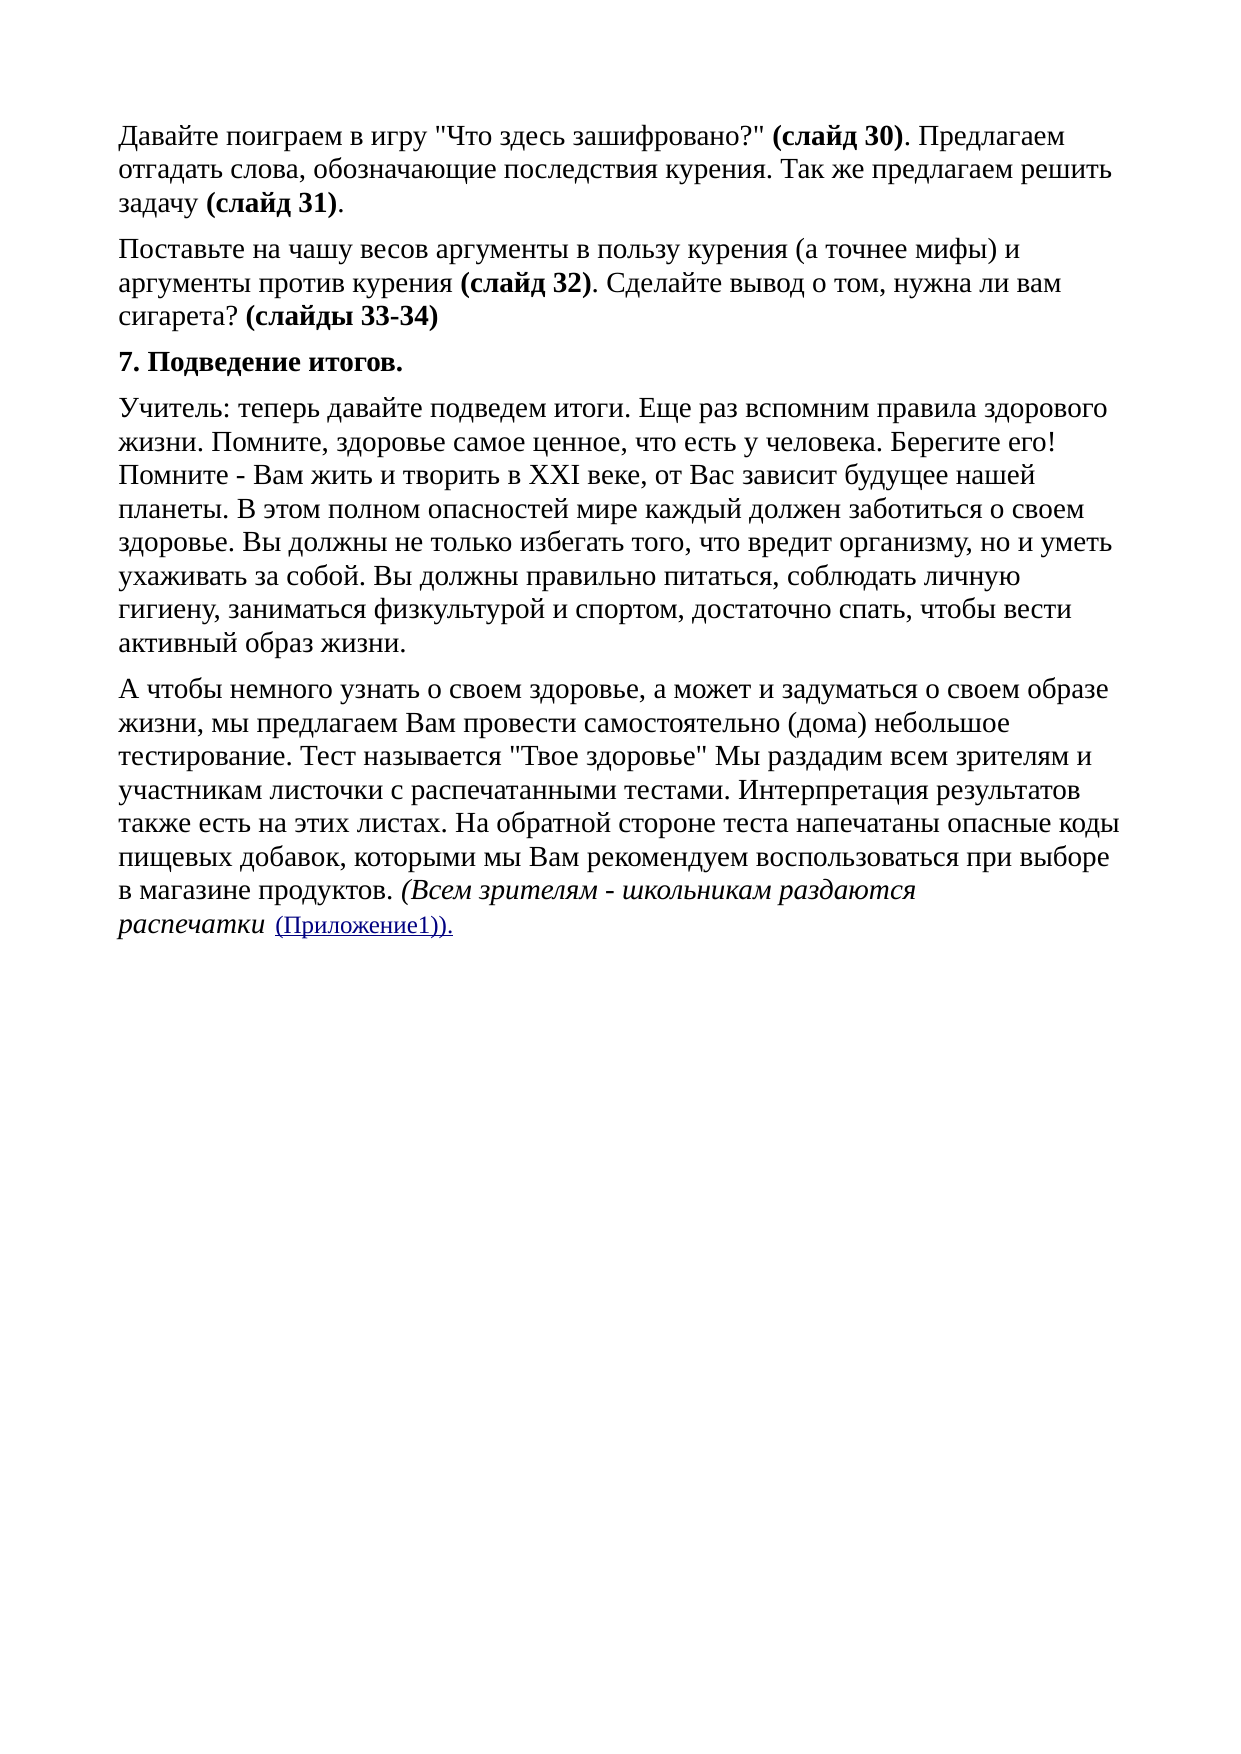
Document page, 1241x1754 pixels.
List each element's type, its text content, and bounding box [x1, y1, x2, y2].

text Учитель: теперь давайте подведем итоги. Еще раз вспомним правила здорового жизни. Помните, здоровье самое ценное, что есть у человека. Берегите его! Помните - Вам жить и творить в XXI веке, от Вас зависит будущее нашей планеты. В этом полном опасностей мире каждый должен заботиться о своем здоровье. Вы должны не только избегать того, что вредит организму, но и уметь ухаживать за собой. Вы должны правильно питаться, соблюдать личную гигиену, заниматься физкультурой и спортом, достаточно спать, чтобы вести активный образ жизни. [118, 390, 1122, 659]
text Давайте поиграем в игру "Что здесь зашифровано?" (слайд 30). Предлагаем отгадать слова, обозначающие последствия курения. Так же предлагаем решить задачу (слайд 31). [118, 118, 1122, 219]
text А чтобы немного узнать о своем здоровье, а может и задуматься о своем образе жизни, мы предлагаем Вам провести самостоятельно (дома) небольшое тестирование. Тест называется "Твое здоровье" Мы раздадим всем зрителям и участникам листочки с распечатанными тестами. Интерпретация результатов также есть на этих листах. На обратной стороне теста напечатаны опасные коды пищевых добавок, которыми мы Вам рекомендуем воспользоваться при выборе в магазине продуктов. (Всем зрителям - школьникам раздаются распечатки (Приложение1)). [118, 671, 1122, 939]
text 7. Подведение итогов. [118, 344, 1122, 378]
text Поставьте на чашу весов аргументы в пользу курения (а точнее мифы) и аргументы против курения (слайд 32). Сделайте вывод о том, нужна ли вам сигарета? (слайды 33-34) [118, 231, 1122, 332]
